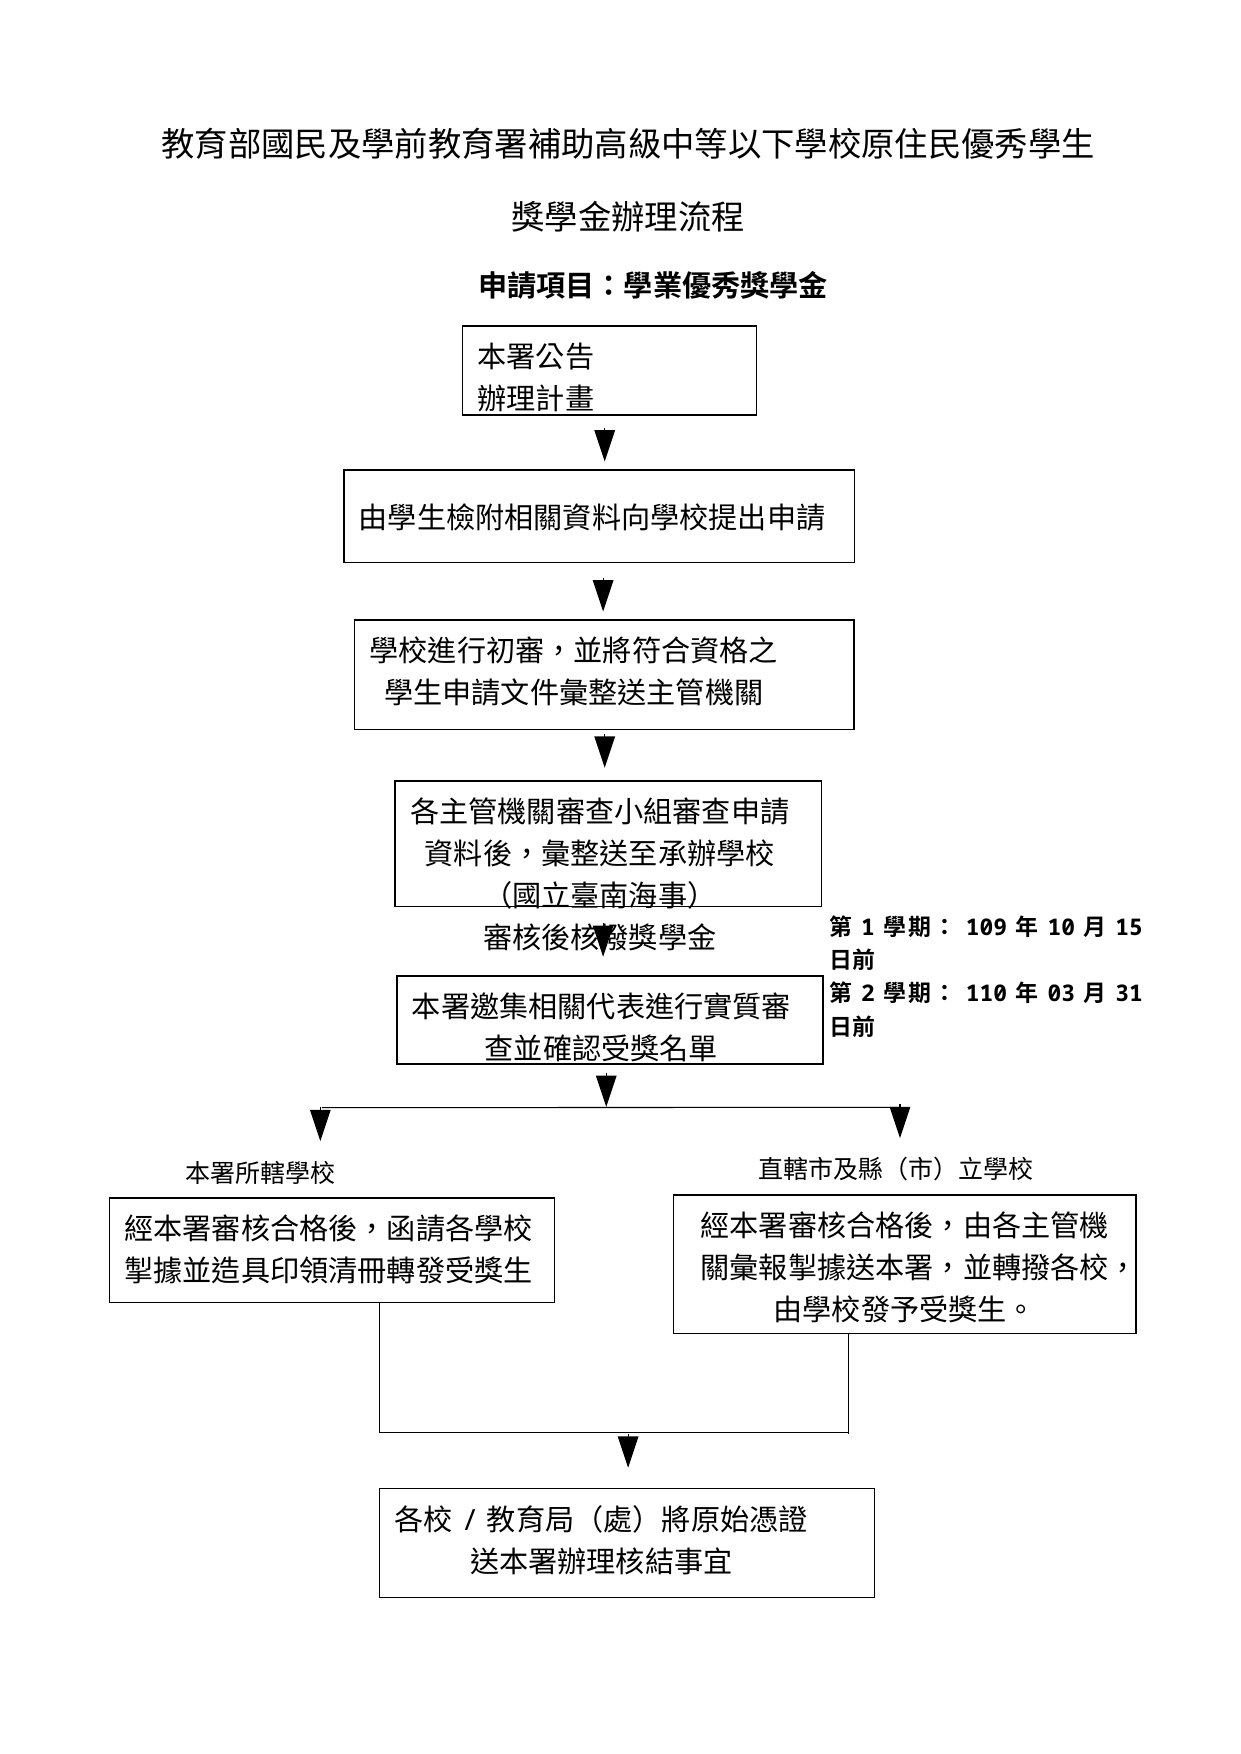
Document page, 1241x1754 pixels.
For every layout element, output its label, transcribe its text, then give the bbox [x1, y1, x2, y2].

text 獎學金辦理流程 [109, 190, 1146, 239]
text 教育部國民及學前教育署補助高級中等以下學校原住民優秀學生 [109, 118, 1146, 166]
text 申請項目：學業優秀獎學金 [159, 263, 1146, 305]
